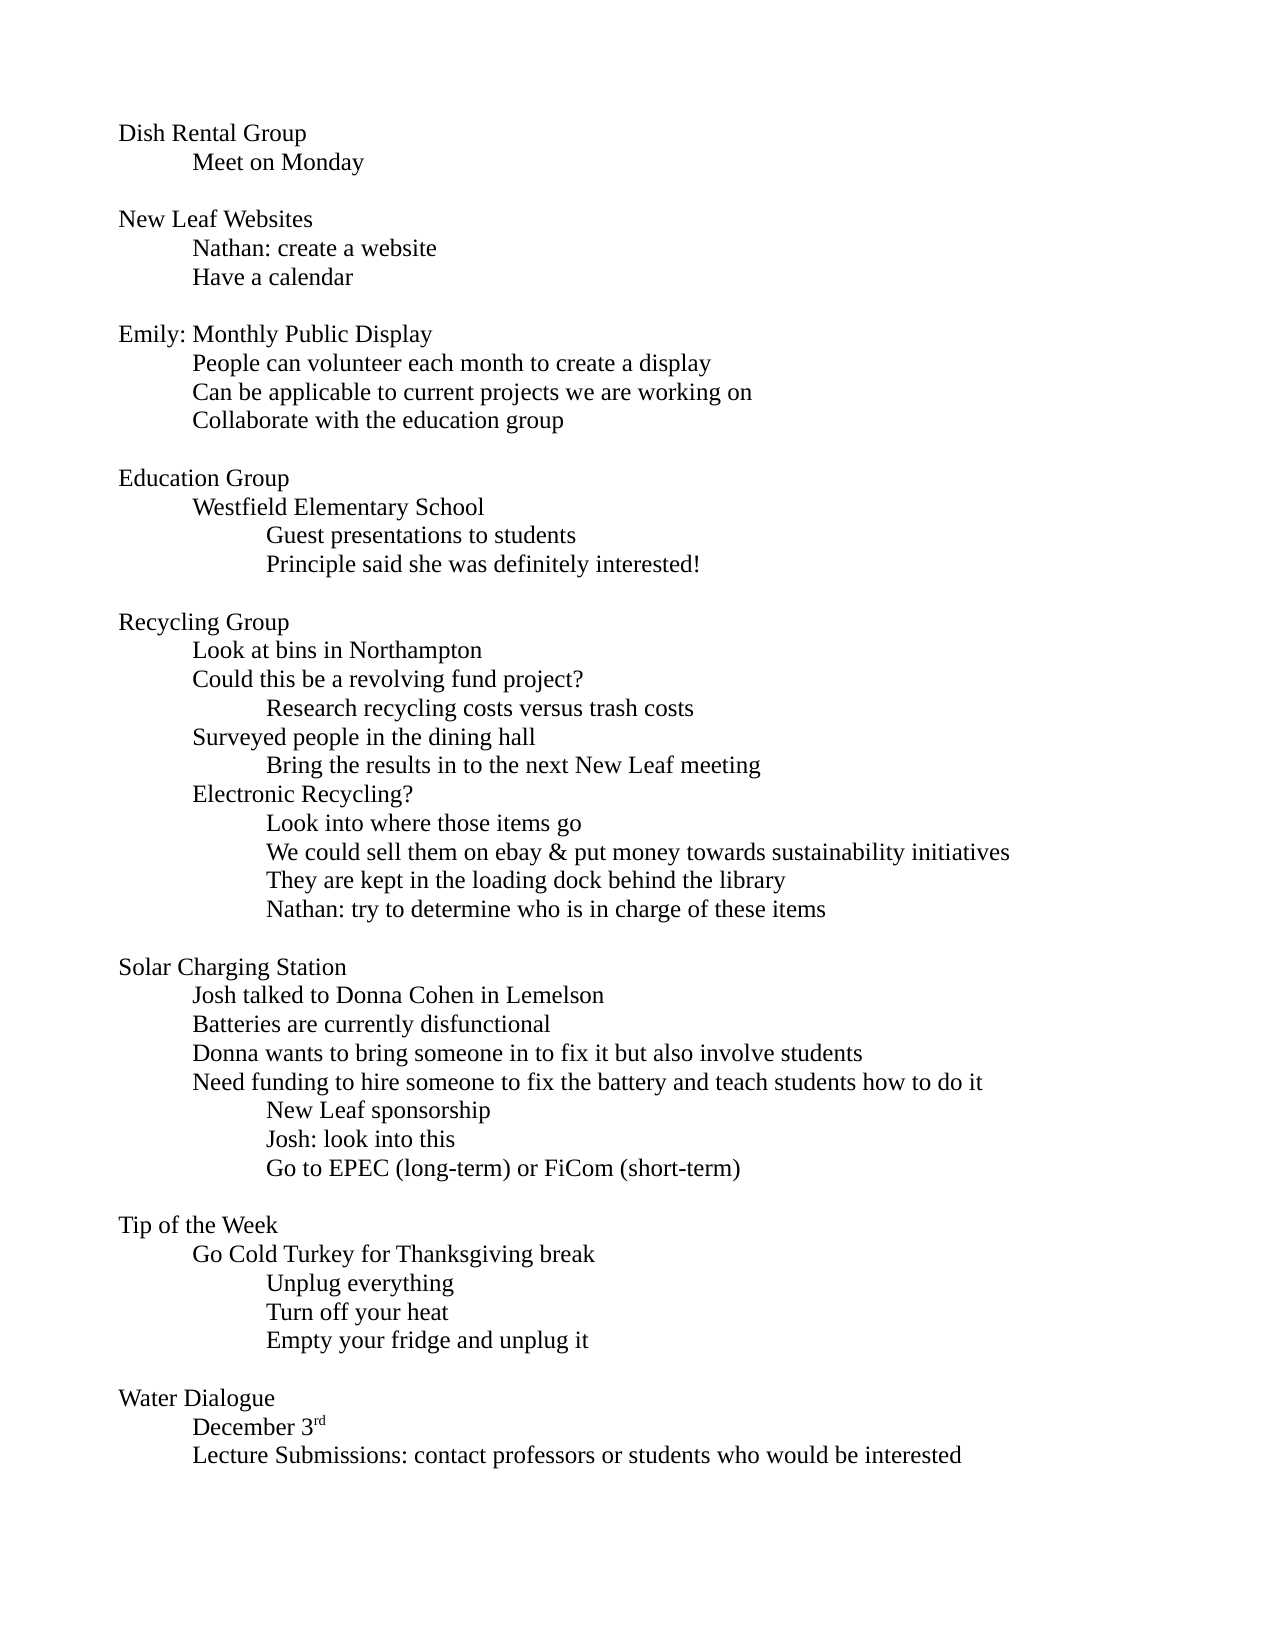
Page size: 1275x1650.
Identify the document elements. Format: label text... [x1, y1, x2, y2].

text Can be applicable to current projects we are working on [118, 377, 1157, 406]
text December 3rd [118, 1412, 1157, 1441]
text Westfield Elementary School [118, 492, 1157, 521]
text Electronic Recycling? [118, 779, 1157, 808]
text Tip of the Week [118, 1211, 1157, 1239]
text Research recycling costs versus trash costs [118, 693, 1157, 722]
text Go Cold Turkey for Thanksgiving break [118, 1239, 1157, 1268]
text Education Group [118, 463, 1157, 492]
text Look at bins in Northampton [118, 636, 1157, 664]
text Go to EPEC (long-term) or FiCom (short-term) [118, 1153, 1157, 1182]
text Could this be a revolving fund project? [118, 664, 1157, 693]
text Recycling Group [118, 607, 1157, 636]
text New Leaf sponsorship [118, 1096, 1157, 1124]
text Batteries are currently disfunctional [118, 1009, 1157, 1038]
text They are kept in the loading dock behind the library [118, 866, 1157, 894]
text Josh: look into this [118, 1124, 1157, 1153]
text Emily: Monthly Public Display [118, 319, 1157, 348]
text Nathan: try to determine who is in charge of these items [118, 894, 1157, 923]
text Nathan: create a website [118, 233, 1157, 262]
text Principle said she was definitely interested! [118, 549, 1157, 578]
text Solar Charging Station [118, 952, 1157, 981]
text Have a calendar [118, 262, 1157, 291]
text Bring the results in to the next New Leaf meeting [118, 751, 1157, 779]
text Empty your fridge and unplug it [118, 1326, 1157, 1354]
text Surveyed people in the dining hall [118, 722, 1157, 751]
text Collaborate with the education group [118, 406, 1157, 434]
text Need funding to hire someone to fix the battery and teach students how to do it [118, 1067, 1157, 1096]
text Donna wants to bring someone in to fix it but also involve students [118, 1038, 1157, 1067]
text Josh talked to Donna Cohen in Lemelson [118, 981, 1157, 1009]
text Water Dialogue [118, 1383, 1157, 1412]
text We could sell them on ebay & put money towards sustainability initiatives [118, 837, 1157, 866]
text Unplug everything [118, 1268, 1157, 1297]
text Look into where those items go [118, 808, 1157, 837]
text Lecture Submissions: contact professors or students who would be interested [118, 1441, 1157, 1469]
text People can volunteer each month to create a display [118, 348, 1157, 377]
text Dish Rental Group [118, 118, 1157, 147]
text Meet on Monday [118, 147, 1157, 176]
text Guest presentations to students [118, 521, 1157, 549]
text Turn off your heat [118, 1297, 1157, 1326]
text New Leaf Websites [118, 204, 1157, 233]
